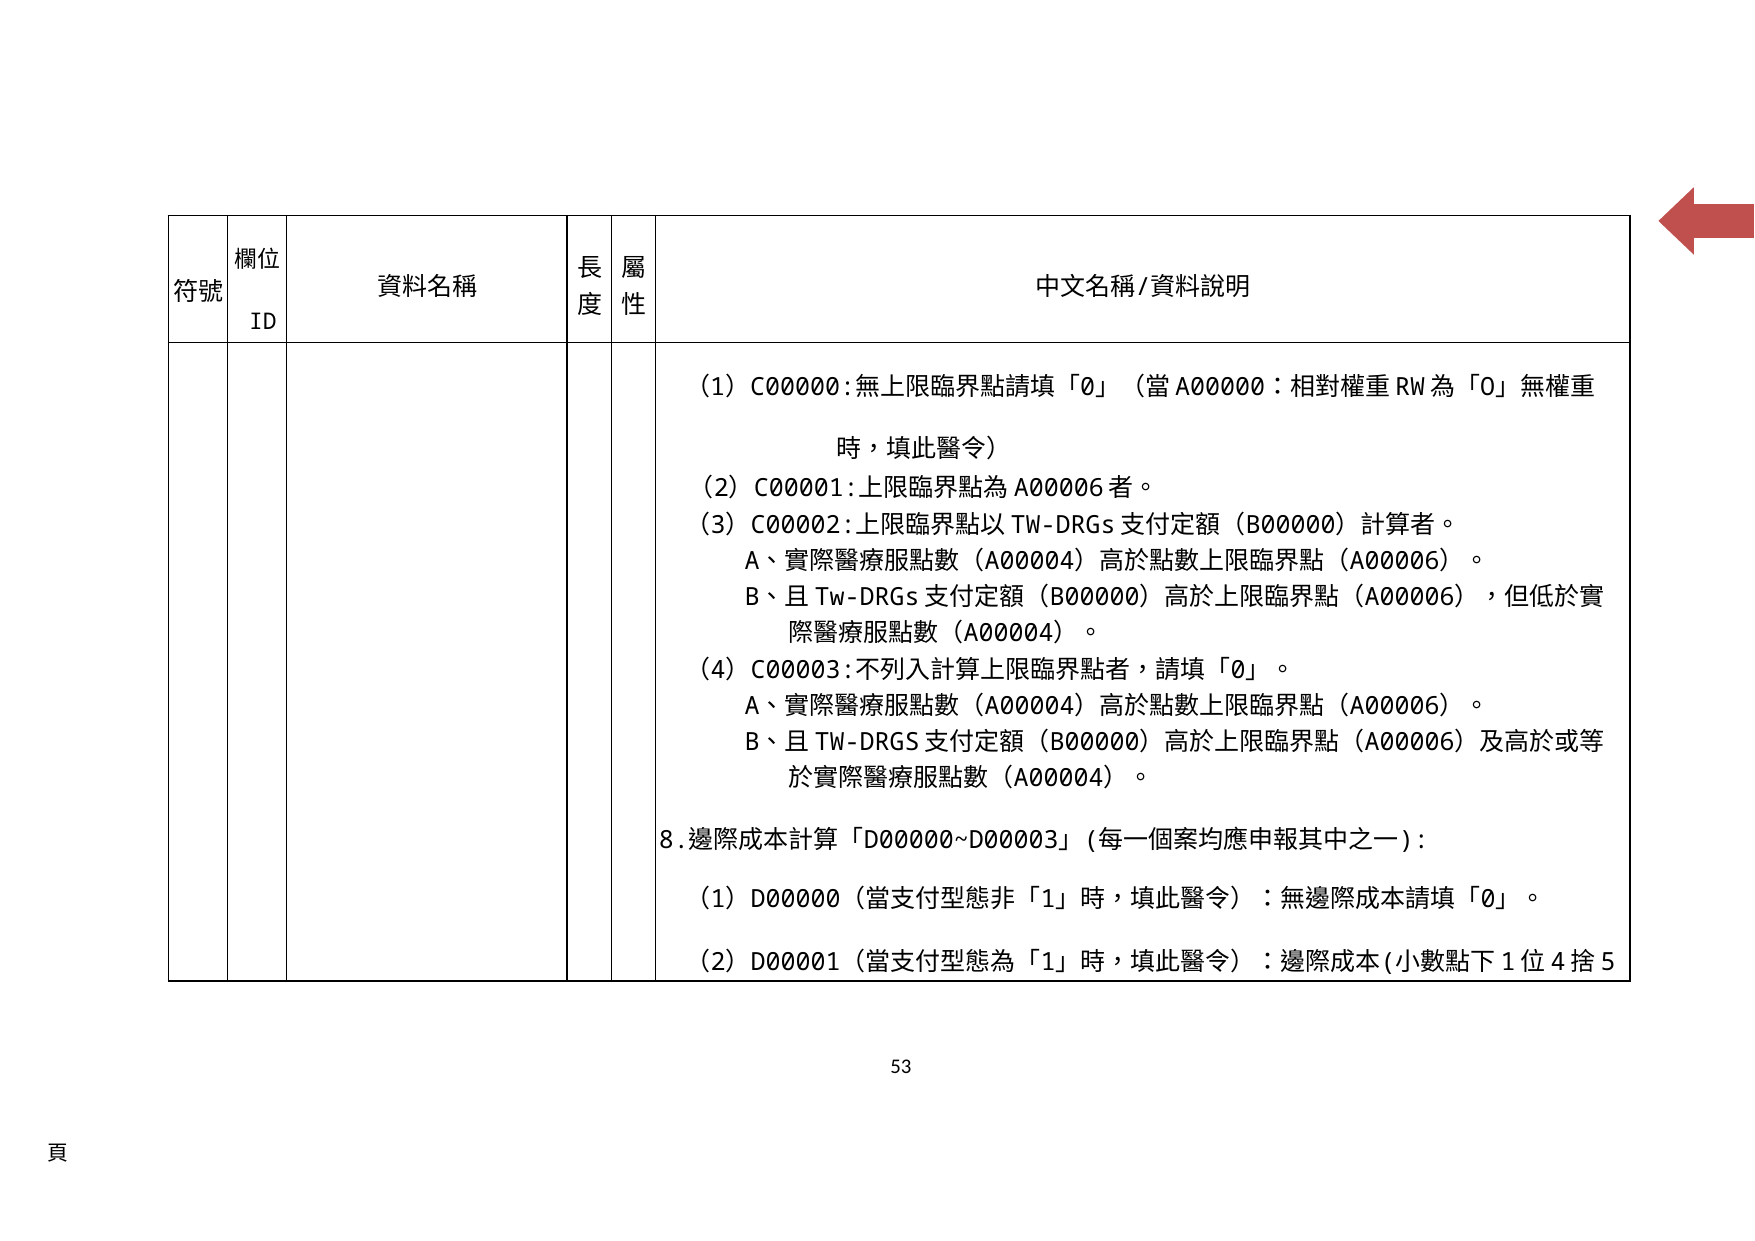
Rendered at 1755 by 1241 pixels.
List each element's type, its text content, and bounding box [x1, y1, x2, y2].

table_cell 填寫全民健康保險藥物給付項目及支付標準編碼或醫療服務給付項目及支付標準碼或特殊材料碼。 請按醫令代碼序依序申報,如係規律連續執行之醫令或同一醫令加成費用種類相同者,醫令請彙總列報。 Tw-DRG 醫令代碼： 1.Tw-DRG支付內容「A00000~ A00006」，每一個案均應申報: （1）A00000:相對權重RW。 （2）A00001:標準給付額SPR。 （3）A00002:該Tw-DRG 幾何平均住院日。 （4）A00003:該Tw-DRG 下限臨界點。 （5）A00004:醫療服務點數=清單段欄位IDd83點數(含醫令類別「Z:部分負擔代碼改變已切帳申報之醫療費用點數」-醫令類別X之醫療費用點數)。 （6）A00005:該個案住院醫療服務點數清單欄位IDd14+欄位IDd15之急慢性病床天數。 （7）A00006:該Tw-DRG上限臨界點。 2.基本診療加成「A10000~A10003」，每一個案均應申報其中之一: （1）A10000:無加成「0」。 （2）A10001:醫學中心加成。 （3）A10002:區域醫院加成。 （4）A10003:地區醫院加成。 3.兒童加成率「A20000~A40003」，每一個案均應申報其中之一: （1）非MDC15內科系加成: A.A20000:非MDC15內科系無加成「0」。 B.A20001:非MDC15內科系<6個月兒童加成。 C.A20002:非MDC15內科系>=6個月,<2歲兒童加成。 D.A20003:非MDC15內科系>=2歲,<=6歲兒童加成。 （2）非MDC15外科系加成: A.A30000:非MDC15外科系無加成0」。 B.A30001:非MDC15外科系<6個月兒童加成。 C.A30002:非MDC15外科系>=6個月,<2歲兒童加成。 D.A30003:非MD15C外科系>=2歲,<=6歲兒童加成。 （3）MDC15加成: A.A40000:MDC15無加成「0」。 B.A40001:MDC15<6個月兒童加成。 C.A40002:MDC15>=6個月,<2歲兒童加成。 D.A40003:MDC>=2歲,<=6歲兒童加成。 4.CMI加成率 「A50000~A50003」，每一個案均應申報其中之一: A50000:CMI值無加成「0」。 A50001:CMI值大於1.1，小於等於1.2加成。 A50002:CMI值大於1.2，小於等於1.3加成。 A50003:CMI值大於1.3加成。 5.山地離島加成「A60000~A60001」，每一個案均應申報其中之一: （1）A60000:無山地離島加成。 （2）A60001:山地離島加成。 6.Tw-DRGs 支付定額「B00000」，每一個案均應申報： B00000（Tw-DRGs 支付定額，小數點下1位4捨5入，取整數）＝A00000(相對權重RW)×A00001（標準給付額SPR） × （1+ 基本診療加成A10000~A10003其中之一+兒童加成A20000~A40003其中之一+ CMI加成率「A50000~A50003」其中之一+山地離島加成 A60000~A60001其中之一） 7.上限臨界點「C00000~C00003」每一個案均應申報其中之一: （1）C00000:無上限臨界點請填「0」（當A00000：相對權重RW為「O」無權重時，填此醫令） （2）C00001:上限臨界點為A00006者。 （3）C00002:上限臨界點以TW-DRGs支付定額（B00000）計算者。 A、實際醫療服點數（A00004）高於點數上限臨界點（A00006）。 B、且Tw-DRGs支付定額（B00000）高於上限臨界點（A00006），但低於實際醫療服點數（A00004）。 （4）C00003:不列入計算上限臨界點者，請填「0」。 A、實際醫療服點數（A00004）高於點數上限臨界點（A00006）。 B、且TW-DRGS支付定額（B00000）高於上限臨界點（A00006）及高於或等於實際醫療服點數（A00004）。 8.邊際成本計算「D00000~D00003」(每一個案均應申報其中之一): （1）D00000（當支付型態非「1」時，填此醫令）：無邊際成本請填「0」。 （2）D00001（當支付型態為「1」時，填此醫令）：邊際成本(小數點下1位4捨5入，取整數)＝【A00004醫療服務點數－C00001或C00002上限臨界點】×0.8。 （3）D00002 :不計算邊際成本，當支付型態為「1」，上限臨界點為C00003不列入計算上限臨界點者，填此醫令，邊際成本請填「0」。 （4）D00003（當支付型態為「1」，填此醫令者，年齡、主診斷應符合支付通則六（三）1之規定）：邊際成本(小數點下1位四捨五入，取整數)＝【A00004醫療服務點數－C00001或C00002上限臨界點】×1 9.Tw-DRGs 支付點數「E00000~E00005」，每一個案均應申報其中之一: (1)E00000費用在上下限臨界點範圍內者＝B00000支付定額＋D00000無邊際成本 (2)E00001費用高於上限臨界點者＝B00000支付定額＋D00001或D00003邊際成本或D00002不計算邊際成本 (3)E00002費用低於下限臨界點核實申報者＝A00004醫療服務點數 (4)E00003無權重之Tw-DRGs 核實申報者＝A00004醫療服務點數 (5)E00004該Tw-DRGs 個案<20核實申報者＝A00004醫療服務點數 (6)E00005論日支付者＝B00000支付定額÷ A00002該Tw-DRGs 幾何平均住院 × A00005該個案住院醫療服務點數清單段項次第46+47之急慢性病床天數；小數點下1位四捨五入，取整數。 10.Tw-DRGs案件使用第二類得加計額外點數特殊材料「H00000~H00032」，每一個案均應申報其中之一；小數點下1位四捨五入，取整數: (1)H00000:無使用第二類得加計額外點數特殊材料者，請填「0」。 (2)H00011~ H00013:不得加計額外點數者，請填「0」。 A.H00011:實際醫療費用點數(A00004)低於等於下限臨界點(A00003)者。 B.H00012:實際醫療費用點數(A00004)小於等於Tw-DRGs定額(B00000)者。 C.H00013:實際醫療費用點數(A00004)大於等於Tw-DRGs定額（B00000），惟Tw-DRGs定額（B00000）大於上限臨界點(A00006)者。 （3）H00021~H00022:實際醫療費用點數(A00004)大於Tw-DRGs定額（B00000），且實際醫療點數(A00004)小於等於上限臨界點(A00006)者，額外加計點數以下列情況之一取低者： A.H00021:加計點數採打折後之新功能特材總點數。 B.H00022:加計定額至實際醫療點數差額之加成者=【實際醫療費用點數(A00004)-Tw-DRGs定額（B00000）】 × 加成比率。 （4）H00031~ H00032:實際醫療費用點數(A00004)大於上限臨界點(A00006)，且上限臨界點(A00006)大於定額（B00000）者，額外加計點數以下列情況之一取低者： A.H00031:加計點數採打折後之新功能特材總點數。 B.H00032:加計定額至上限臨界點數差額之加成者=【上限臨界點(A00006)-Tw-DRGs定額（B00000）】 × 加成比率。 11.Tw-DRGs 實際支付點數(申報醫療點數)「F00000~F00001」，每一個案均應申報其中之一： (1)「F00000 」Tw-DRGs 實際支付點數(申報醫療點數) ＝E00000或E00001或E00005 +醫令類別X之點數+「H00000~H00032」之點數 –「J00001」之點數。 (2)F00001＝E00002或E00003或E00004+醫令類別X之點數+「H00000~H00032」之點數 12.部分負擔代碼改變切帳申報，出院時該次費用應申報醫令類別「B: 部分負擔代碼改變已切帳申報之費用之資料」之 下列2項醫令，且醫令類別應另有「Z: 部分負擔代碼改變已切帳申報費用之藥品、診療明細、特殊材料醫令」之醫令: （1）G00000:部分負擔代碼改變已切帳申報之個案資料。 （2）G00001:部分負擔代碼改變已切帳申報且該次已收取之部分負擔點數，如為免部分負擔者，點數請填「0」。 13.該筆醫令為「費用點數」者，該費用點數（例如B00000、D00001、E00005）於計算後小數點下1位四捨五入，取整數。 14.器官捐贈來源資訊Y00000：申報心臟移植(68035B)、肝臟移植(75020B)、腎臟移植(76020B)、肺臟移植(單側68037B、雙側68047B)、胰臟移植(75418B)、角膜移植(85213B)者，應填報器官捐贈來源資訊Y00000之醫令。 15.自費特材點數申報： J00001: 所有醫令類別D（被替代之特材項目）之點數加總。 [656, 343, 1629, 980]
table_cell [568, 343, 611, 980]
table_cell [169, 343, 227, 980]
table_header 屬性 [612, 216, 655, 341]
table_header 符號 [169, 216, 227, 341]
table_header 長度 [568, 216, 611, 341]
table_header 資料名稱 [287, 216, 566, 341]
table_header 欄位 ID [228, 216, 286, 341]
table_header 中文名稱/資料說明 [656, 216, 1629, 341]
table_cell [228, 343, 286, 980]
table_cell [287, 343, 566, 980]
table_cell X [612, 343, 655, 980]
